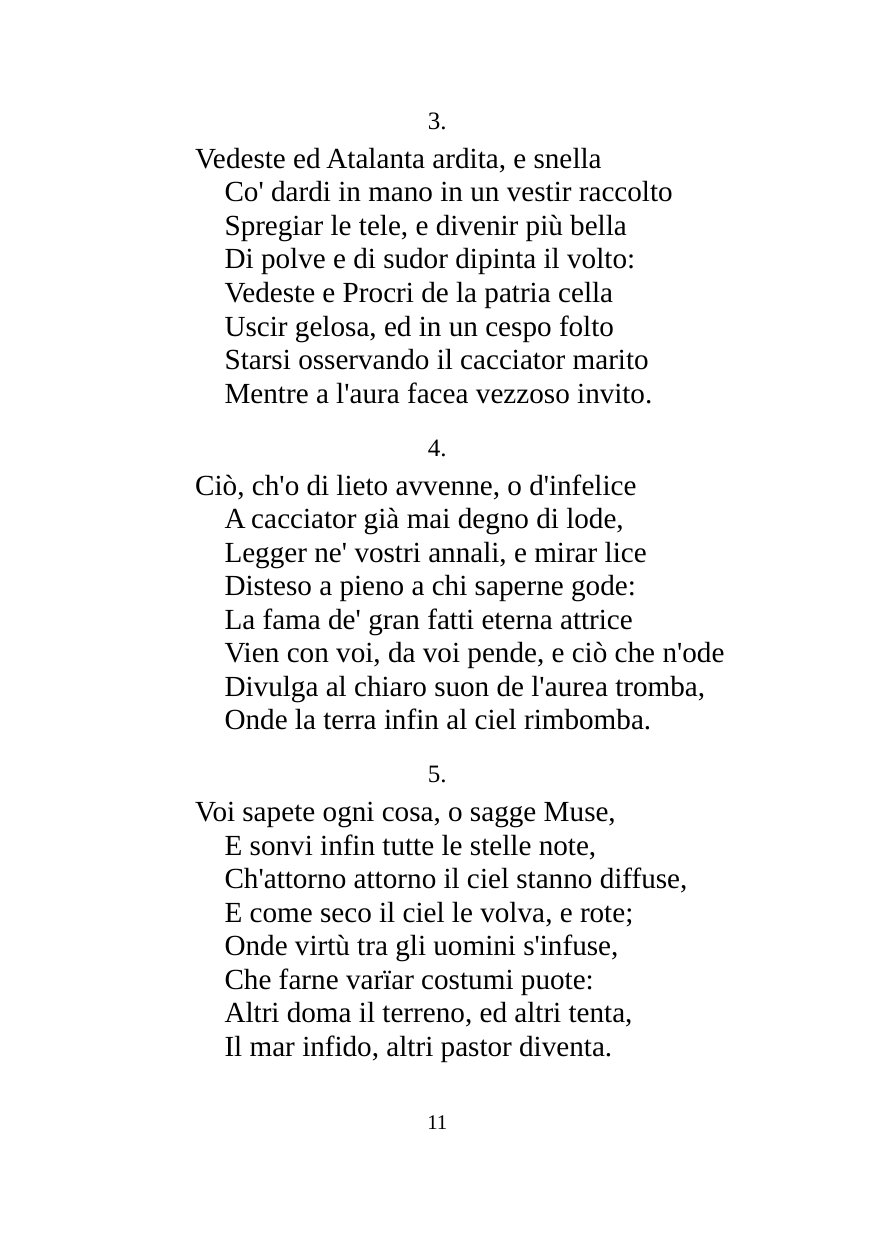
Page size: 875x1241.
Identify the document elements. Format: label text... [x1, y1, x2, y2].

text Ch'attorno attorno il ciel stanno diffuse, [224, 861, 768, 895]
text Legger ne' vostri annali, e mirar lice [224, 535, 768, 568]
text Onde virtù tra gli uomini s'infuse, [224, 928, 768, 962]
text Co' dardi in mano in un vestir raccolto [224, 174, 768, 208]
text Che farne varïar costumi puote: [224, 962, 768, 996]
text Vedeste e Procri de la patria cella [224, 275, 768, 309]
text E sonvi infin tutte le stelle note, [224, 828, 768, 861]
text Altri doma il terreno, ed altri tenta, [224, 996, 768, 1029]
text Spregiar le tele, e divenir più bella [224, 208, 768, 242]
text Mentre a l'aura facea vezzoso invito. [224, 376, 768, 409]
text 5. [106, 759, 768, 788]
text Di polve e di sudor dipinta il volto: [224, 242, 768, 275]
text Vedeste ed Atalanta ardita, e snella [195, 141, 768, 174]
text Starsi osservando il cacciator marito [224, 342, 768, 376]
text Ciò, ch'o di lieto avvenne, o d'infelice [195, 468, 768, 501]
text Disteso a pieno a chi saperne gode: [224, 568, 768, 602]
text Voi sapete ogni cosa, o sagge Muse, [195, 794, 768, 828]
text La fama de' gran fatti eterna attrice [224, 602, 768, 635]
text A cacciator già mai degno di lode, [224, 501, 768, 535]
text Il mar infido, altri pastor diventa. [224, 1029, 768, 1063]
text 3. [106, 106, 768, 135]
text E come seco il ciel le volva, e rote; [224, 895, 768, 928]
text Vien con voi, da voi pende, e ciò che n'ode [224, 635, 768, 669]
text Divulga al chiaro suon de l'aurea tromba, [224, 669, 768, 702]
text Uscir gelosa, ed in un cespo folto [224, 309, 768, 342]
text Onde la terra infin al ciel rimbomba. [224, 702, 768, 736]
text 4. [106, 433, 768, 462]
